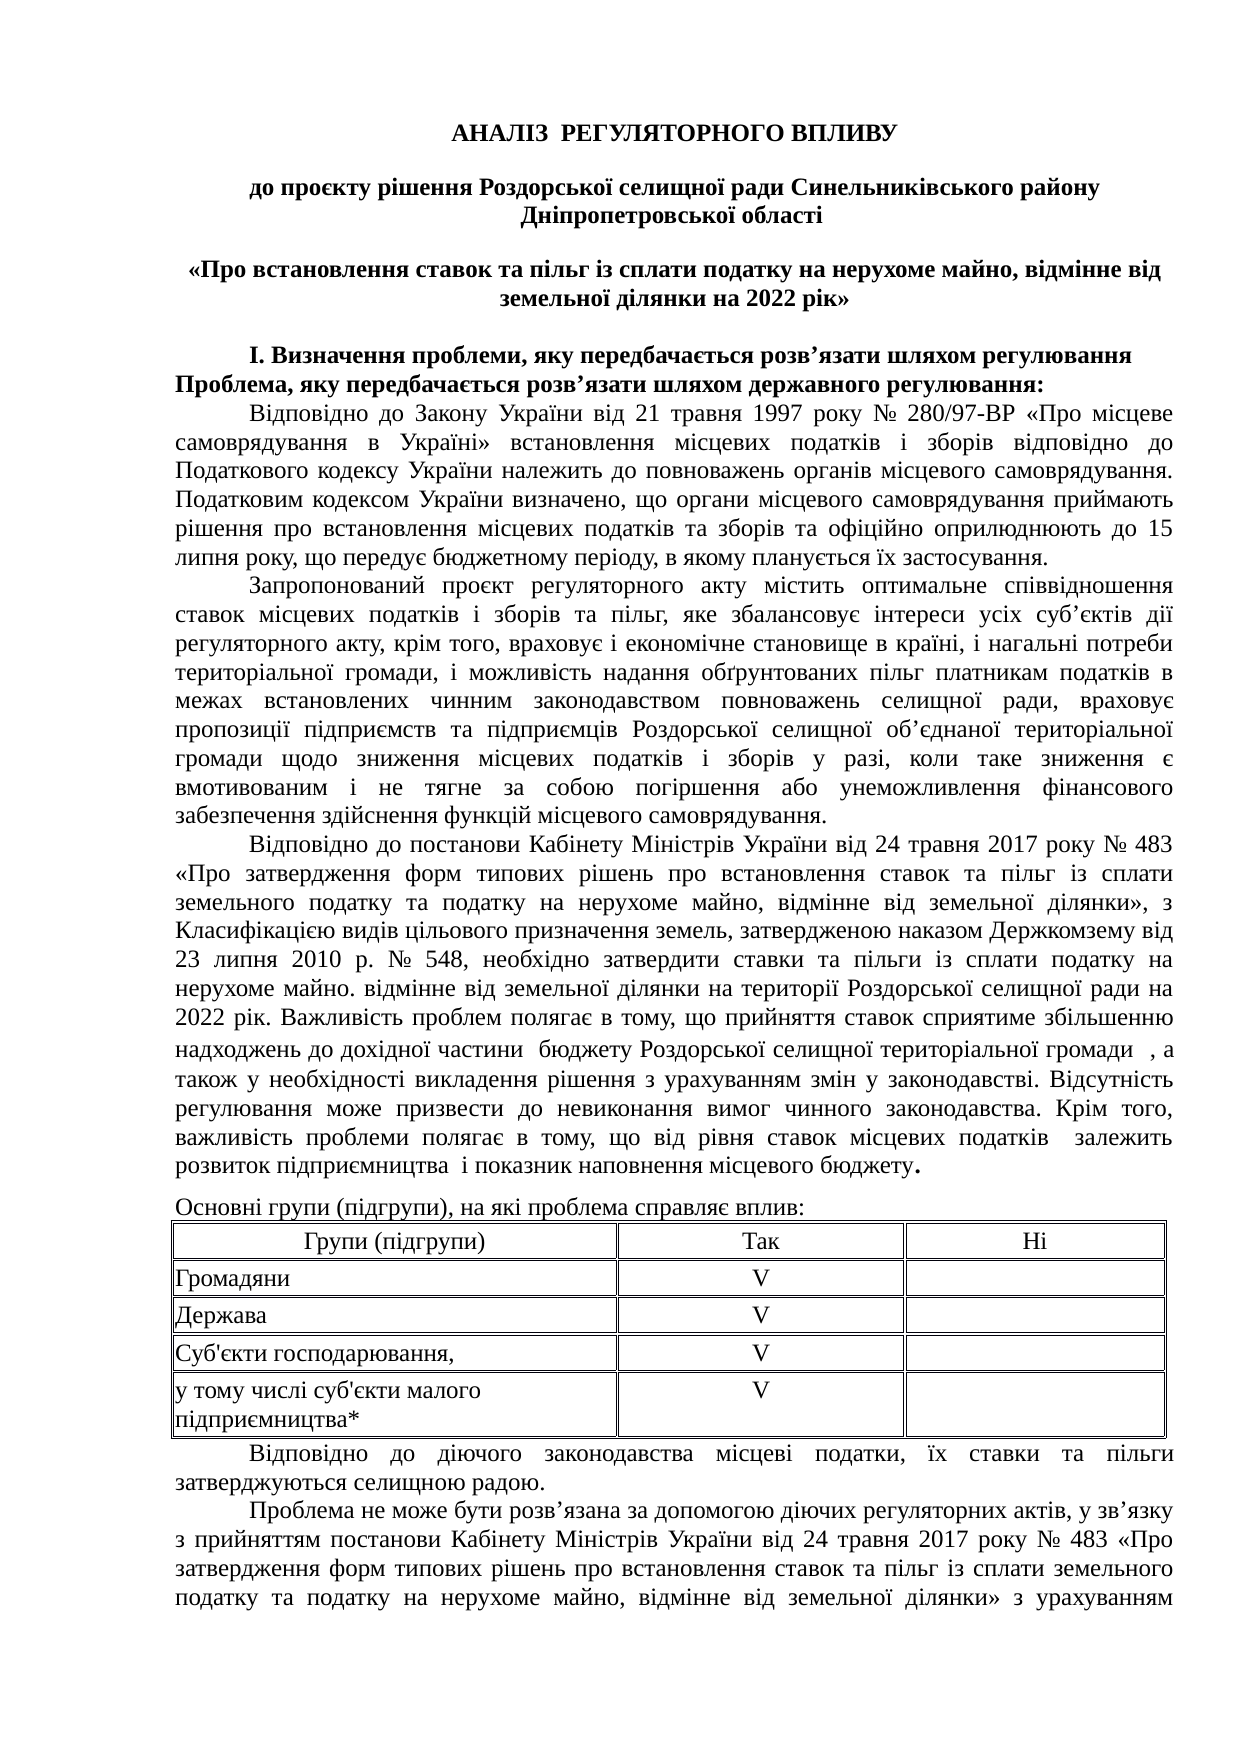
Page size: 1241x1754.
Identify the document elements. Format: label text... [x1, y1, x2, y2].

table_cell у тому числі суб'єкти малого підприємництва* [174, 1373, 616, 1436]
text Запропонований проєкт регуляторного акту містить оптимальне співвідношення ставок місцевих податків і зборів та пільг, яке збалансовує інтереси усіх суб’єктів дії регуляторного акту, крім того, враховує і економічне становище в країні, і нагальні потреби територіальної громади, і можливість надання обґрунтованих пільг платникам податків в межах встановлених чинним законодавством повноважень селищної ради, враховує пропозиції підприємств та підприємців Роздорської селищної об’єднаної територіальної громади щодо зниження місцевих податків і зборів у разі, коли таке зниження є вмотивованим і не тягне за собою погіршення або унеможливлення фінансового забезпечення здійснення функцій місцевого самоврядування. [175, 571, 1174, 829]
table_cell V [619, 1261, 903, 1295]
table_cell V [619, 1373, 903, 1436]
table_cell V [619, 1336, 903, 1369]
text Основні групи (підгрупи), на які проблема справляє вплив: [175, 1192, 1174, 1220]
text «Про встановлення ставок та пільг із сплати податку на нерухоме майно, відмінне від земельної ділянки на 2022 рік» [175, 254, 1174, 312]
text АНАЛІЗ РЕГУЛЯТОРНОГО ВПЛИВУ [175, 118, 1174, 147]
table_cell [907, 1336, 1164, 1369]
list Проблема не може бути розв’язана за допомогою діючих регуляторних актів, у зв’язку з прийняттям постанови Кабінету Міністрів України від 24 травня 2017 року № 483 «Про затвердження форм типових рішень про встановлення ставок та пільг із сплати земельного податку та податку на нерухоме майно, відмінне від земельної ділянки» з урахуванням [175, 1495, 1174, 1610]
text Відповідно до постанови Кабінету Міністрів України від 24 травня 2017 року № 483 «Про затвердження форм типових рішень про встановлення ставок та пільг із сплати земельного податку та податку на нерухоме майно, відмінне від земельної ділянки», з Класифікацією видів цільового призначення земель, затвердженою наказом Держкомзему від 23 липня 2010 р. № 548, необхідно затвердити ставки та пільги із сплати податку на нерухоме майно. відмінне від земельної ділянки на території Роздорської селищної ради на 2022 рік. Важливість проблем полягає в тому, що прийняття ставок сприятиме збільшенню надходжень до дохідної частини бюджету Роздорської селищної територіальної громади , а також у необхідності викладення рішення з урахуванням змін у законодавстві. Відсутність регулювання може призвести до невиконання вимог чинного законодавства. Крім того, важливість проблеми полягає в тому, що від рівня ставок місцевих податків залежить розвиток підприємництва і показник наповнення місцевого бюджету. [175, 829, 1174, 1179]
text І. Визначення проблеми, яку передбачається розв’язати шляхом регулювання [175, 341, 1174, 369]
table_cell Держава [174, 1298, 616, 1332]
table_cell [907, 1373, 1164, 1436]
table_cell [907, 1298, 1164, 1332]
table_cell Суб'єкти господарювання, [174, 1336, 616, 1369]
text Проблема, яку передбачається розв’язати шляхом державного регулювання: [175, 369, 1174, 398]
table_cell Громадяни [174, 1261, 616, 1295]
table_header Групи (підгрупи) [174, 1224, 616, 1258]
text Відповідно до Закону України від 21 травня 1997 року № 280/97-ВР «Про місцеве самоврядування в Україні» встановлення місцевих податків і зборів відповідно до Податкового кодексу України належить до повноважень органів місцевого самоврядування. Податковим кодексом України визначено, що органи місцевого самоврядування приймають рішення про встановлення місцевих податків та зборів та офіційно оприлюднюють до 15 липня року, що передує бюджетному періоду, в якому планується їх застосування. [175, 398, 1174, 571]
table_header Ні [907, 1224, 1164, 1258]
table_header Так [619, 1224, 903, 1258]
text Відповідно до діючого законодавства місцеві податки, їх ставки та пільги затверджуються селищною радою. [175, 1438, 1174, 1495]
table_cell V [619, 1298, 903, 1332]
table_cell [907, 1261, 1164, 1295]
text до проєкту рішення Роздорської селищної ради Синельниківського району Дніпропетровської області [175, 172, 1174, 229]
